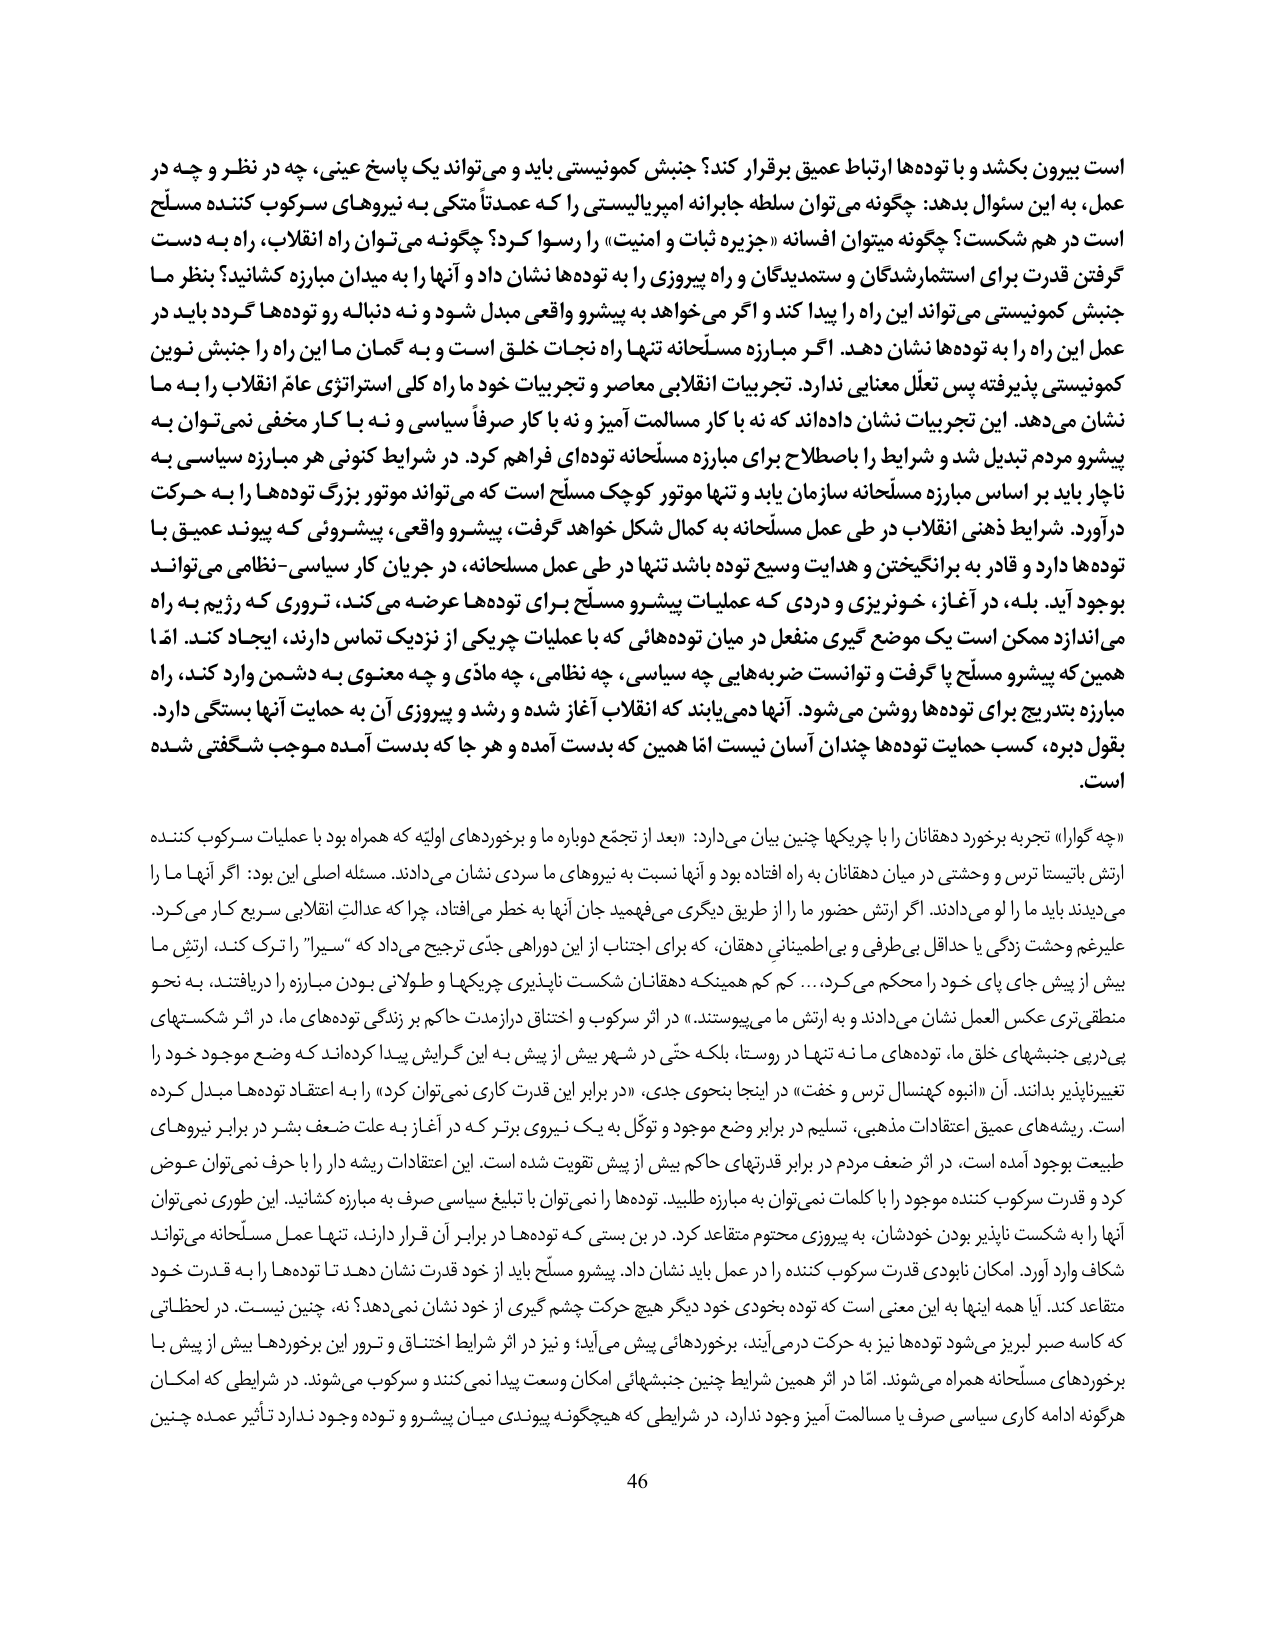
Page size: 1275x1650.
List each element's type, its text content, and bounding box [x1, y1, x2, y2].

text ما چکار باید بکنیم؟ در برابر جنبش کمونیستی ایران چه راهی قرار دارد؟ جنبش کمونیستی چگونه می‌تواند خود را به پیشرو واقعی مبارزه ضدامپریالیستی خلق ما مبدل سازد؟ چگونه می‌تواند خود را از گنداب محیط روشنفکری که اساساً در آن گرفتار است بیرون بکشد و با توده‌ها ارتباط عمیق برقرار کند؟ جنبش کمونیستی باید و می‌تواند یک پاسخ عینی، چه در نظر و چه در عمل، به این سئوال بدهد: چگونه می‌توان سلطه جابرانه امپریالیستی را که عمدتاً متکی به نیروهای سرکوب کننده مسلّح است در هم شکست؟ چگونه میتوان افسانه «جزیره ثبات و امنیت» را رسوا کرد؟ چگونه می‌توان راه انقلاب، راه به دست گرفتن قدرت برای استثمارشدگان و ستمدیدگان و راه پیروزی را به توده‌ها نشان داد و آنها را به میدان مبارزه کشانید؟ بنظر ما جنبش کمونیستی می‌تواند این راه را پیدا کند و اگر می‌خواهد به پیشرو واقعی مبدل شود و نه دنباله رو توده‌ها گردد باید در عمل این راه را به توده‌ها نشان دهد. اگر مبارزه مسلّحانه تنها راه نجات خلق است و به گمان ما این راه را جنبش نوین کمونیستی پذیرفته پس تعلّل معنایی ندارد. تجربیات انقلابی معاصر و تجربیات خود ما راه کلی استراتژی عامّ انقلاب را به ما نشان می‌دهد. این تجربیات نشان داده‌اند که نه با کار مسالمت آمیز و نه با کار صرفاً سیاسی و نه با کار مخفی نمی‌توان به پیشرو مردم تبدیل شد و شرایط را باصطلاح برای مبارزه مسلّحانه توده‌ای فراهم کرد. در شرایط کنونی هر مبارزه سیاسی به ناچار باید بر اساس مبارزه مسلّحانه سازمان یابد و تنها موتور کوچک مسلّح است که می‌تواند موتور بزرگ توده‌ها را به حرکت درآورد. شرایط ذهنی انقلاب در طی عمل مسلّحانه به کمال شکل خواهد گرفت، پیشرو واقعی، پیشروئی که پیوند عمیق با توده‌ها دارد و قادر به برانگیختن و هدایت وسیع توده باشد تنها در طی عمل مسلحانه، در جریان کار سیاسی-نظامی می‌تواند بوجود آید. بله، در آغاز، خونریزی و دردی که عملیات پیشرو مسلّح برای توده‌ها عرضه می‌کند، تروری که رژیم به راه می‌اندازد ممکن است یک موضع گیری منفعل در میان توده‌هائی که با عملیات چریکی از نزدیک تماس دارند، ایجاد کند. امّا همین‌که پیشرو مسلّح پا گرفت و توانست ضربه‌هایی چه سیاسی، چه نظامی، چه مادّی و چه معنوی به دشمن وارد کند، راه مبارزه بتدریج برای توده‌ها روشن می‌شود. آنها د‌می‌یابند که انقلاب آغاز شده و رشد و پیروزی آن به حمایت آنها بستگی دارد. بقول دبره، کسب حمایت توده‌ها چندان آسان نیست امّا همین که بدست آمده و هر جا که بدست آمده موجب شگفتی شده است. [150, 150, 1125, 801]
text «چه گوارا» تجربه برخورد دهقانان را با چریکها چنین بیان می‌دارد: «بعد از تجمّع دوباره ما و برخوردهای اولیّه که همراه بود با عملیات سرکوب کننده ارتش باتیستا ترس و وحشتی در میان دهقانان به راه افتاده بود و آنها نسبت به نیروهای ما سردی نشان می‌دادند. مسئله اصلی این بود: اگر آنها ما را می‌دیدند باید ما را لو می‌دادند. اگر ارتش حضور ما را از طریق دیگری می‌فهمید جان آنها به خطر می‌افتاد، چرا که عدالت‌ِ انقلابی سریع کار می‌کرد. علیرغم وحشت زدگی یا حداقل بی‌طرفی و بی‌اطمینانی‌ِ دهقان، که برای اجتناب از این دوراهی جدّی ترجیح می‌داد که “سیرا” را ترک کند، ارتش‌ِ ما بیش از پیش جای پای خود را محکم می‌کرد،… کم کم همینکه دهقانان شکست ناپذیری چریکها و طولانی بودن مبارزه را دریافتند، به نحو منطقی‌تری عکس العمل نشان می‌دادند و به ارتش ما می‌پیوستند.» در اثر سرکوب و اختناق دراز‌مدت حاکم بر زندگی توده‌های ما، در اثر شکستهای پی‌در‌پی جنبشهای خلق ما، توده‌های ما نه تنها در روستا، بلکه حتّی در شهر بیش از پیش به این گرایش پیدا کرده‌اند که وضع موجود خود را تغییرناپذیر بدانند. آن «انبوه کهنسال ترس و خفت» در اینجا بنحوی جدی، «در برابر این قدرت کاری نمی‌توان کرد» را به اعتقاد توده‌ها مبدل کرده است. ریشه‌های عمیق اعتقادات مذهبی، تسلیم در برابر وضع موجود و توکّل به یک نیروی برتر که در آغاز به علت ضعف بشر در برابر نیروهای طبیعت بوجود آمده است، در اثر ضعف مردم در برابر قدرتهای حاکم بیش از پیش تقویت شده است. این اعتقادات ریشه دار را با حرف نمی‌توان عوض کرد و قدرت سرکوب کننده موجود را با کلمات نمی‌توان به مبارزه طلبید. توده‌ها را نمی‌توان با تبلیغ سیاسی صرف به مبارزه کشانید. این طوری نمی‌توان آنها را به شکست ناپذیر بودن خودشان، به پیروزی محتوم متقاعد کرد. در بن بستی که توده‌ها در برابر آن قرار دارند، تنها عمل مسلّحانه می‌تواند شکاف وارد آورد. امکان نابودی قدرت سرکوب کننده را در عمل باید نشان داد. پیشرو مسلّح باید از خود قدرت نشان دهد تا توده‌ها را به قدرت خود متقاعد کند. آیا همه اینها به این معنی است که توده بخودی خود دیگر هیچ حرکت چشم گیری از خود نشان نمی‌دهد؟ نه، چنین نیست. در لحظاتی که کاسه صبر لبریز می‌شود توده‌ها نیز به حرکت در‌می‌آیند، برخوردهائی پیش می‌آید؛ و نیز در اثر شرایط اختناق و ترور این برخوردها بیش از پیش با برخوردهای مسلّحانه همراه می‌شوند. امّا در اثر همین شرایط چنین جنبشهائی امکان وسعت پیدا نمی‌کنند و سرکوب می‌شوند. در شرایطی که امکان هر‌گونه ادامه کاری سیاسی صرف یا مسالمت آمیز وجود ندارد، در شرایطی که هیچگونه پیوندی میان پیشرو و توده وجود ندارد تأثیر عمده چنین جنبشهائی سرکوب بیشتر مردم خواهد بود. آن رشته‌های ادامه کاری که می‌تواند از چنین جنبشهائی برای مبارزه خلق نیرو بگیرد، که می‌تواند در یک زمینه وسیعتر این جنبشها را به همدیگر پیوند دهد، تنها یک ادامه کاری سیاسی-نظامی است. [150, 818, 1125, 1433]
